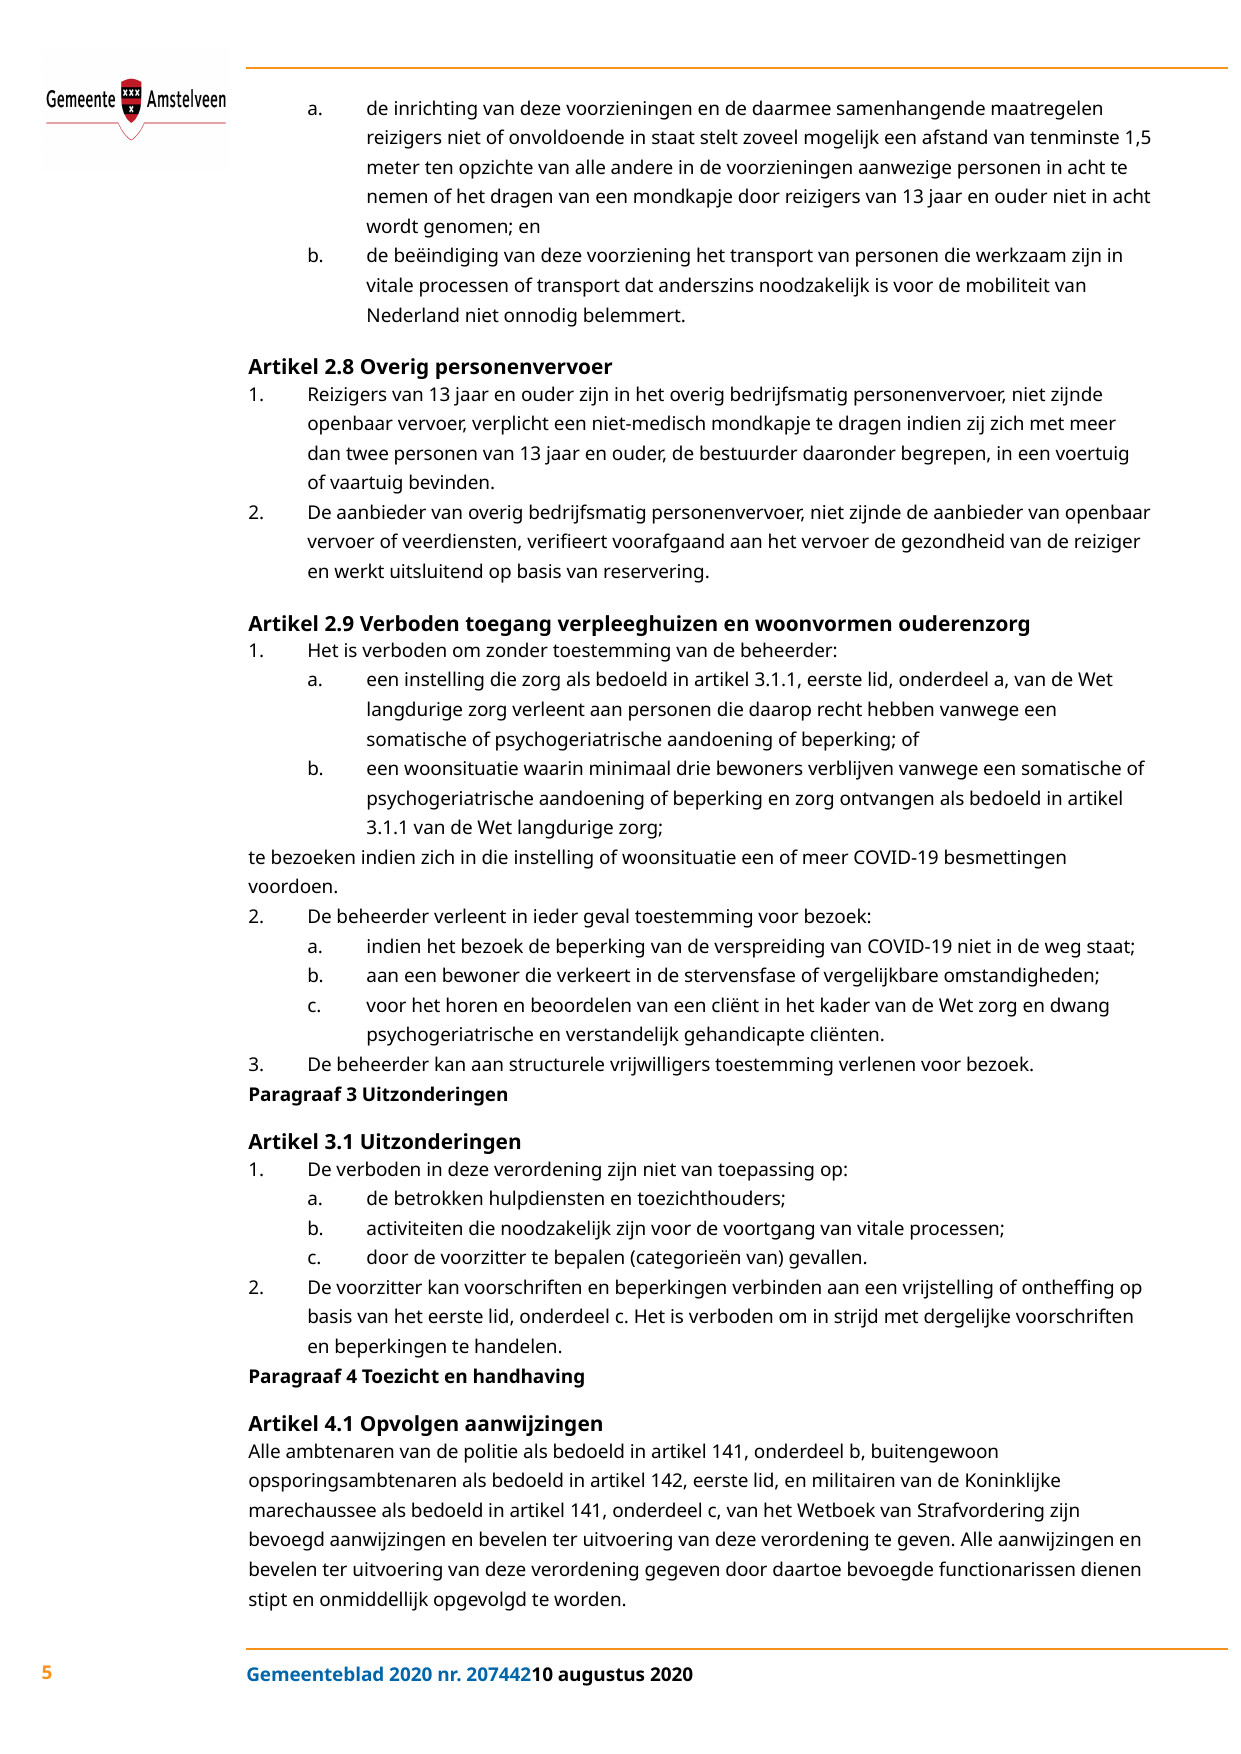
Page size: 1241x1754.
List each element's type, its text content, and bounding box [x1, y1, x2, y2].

text Artikel 3.1 Uitzonderingen [248, 1127, 1152, 1156]
list De verboden in deze verordening zijn niet van toepassing op: [248, 1156, 1152, 1182]
list Het is verboden om zonder toestemming van de beheerder: [248, 637, 1152, 663]
text Paragraaf 3 Uitzonderingen [248, 1081, 1152, 1107]
text Alle ambtenaren van de politie als bedoeld in artikel 141, onderdeel b, buitengewoon opsporingsambtenaren als bedoeld in artikel 142, eerste lid, en militairen van de Koninklijke marechaussee als bedoeld in artikel 141, onderdeel c, van het Wetboek van Strafvordering zijn bevoegd aanwijzingen en bevelen ter uitvoering van deze verordening te geven. Alle aanwijzingen en bevelen ter uitvoering van deze verordening gegeven door daartoe bevoegde functionarissen dienen stipt en onmiddellijk opgevolgd te worden. [248, 1438, 1152, 1612]
list een instelling die zorg als bedoeld in artikel 3.1.1, eerste lid, onderdeel a, van de Wet langdurige zorg verleent aan personen die daarop recht hebben vanwege een somatische of psychogeriatrische aandoening of beperking; of [307, 667, 1152, 752]
text Artikel 2.9 Verboden toegang verpleeghuizen en woonvormen ouderenzorg [248, 609, 1152, 637]
list activiteiten die noodzakelijk zijn voor de voortgang van vitale processen; [307, 1215, 1152, 1241]
list de betrokken hulpdiensten en toezichthouders; [307, 1185, 1152, 1211]
text Artikel 4.1 Opvolgen aanwijzingen [248, 1409, 1152, 1438]
list indien het bezoek de beperking van de verspreiding van COVID-19 niet in de weg staat; [307, 933, 1152, 959]
list de inrichting van deze voorzieningen en de daarmee samenhangende maatregelen reizigers niet of onvoldoende in staat stelt zoveel mogelijk een afstand van tenminste 1,5 meter ten opzichte van alle andere in de voorzieningen aanwezige personen in acht te nemen of het dragen van een mondkapje door reizigers van 13 jaar en ouder niet in acht wordt genomen; en [307, 95, 1152, 239]
text Paragraaf 4 Toezicht en handhaving [248, 1363, 1152, 1389]
list door de voorzitter te bepalen (categorieën van) gevallen. [307, 1244, 1152, 1270]
list De beheerder verleent in ieder geval toestemming voor bezoek: [248, 903, 1152, 929]
list voor het horen en beoordelen van een cliënt in het kader van de Wet zorg en dwang psychogeriatrische en verstandelijk gehandicapte cliënten. [307, 992, 1152, 1047]
text Artikel 2.8 Overig personenvervoer [248, 352, 1152, 381]
picture [41, 47, 231, 172]
list De aanbieder van overig bedrijfsmatig personenvervoer, niet zijnde de aanbieder van openbaar vervoer of veerdiensten, verifieert voorafgaand aan het vervoer de gezondheid van de reiziger en werkt uitsluitend op basis van reservering. [248, 499, 1152, 584]
list de beëindiging van deze voorziening het transport van personen die werkzaam zijn in vitale processen of transport dat anderszins noodzakelijk is voor de mobiliteit van Nederland niet onnodig belemmert. [307, 243, 1152, 328]
list De voorzitter kan voorschriften en beperkingen verbinden aan een vrijstelling of ontheffing op basis van het eerste lid, onderdeel c. Het is verboden om in strijd met dergelijke voorschriften en beperkingen te handelen. [248, 1274, 1152, 1359]
list Reizigers van 13 jaar en ouder zijn in het overig bedrijfsmatig personenvervoer, niet zijnde openbaar vervoer, verplicht een niet-medisch mondkapje te dragen indien zij zich met meer dan twee personen van 13 jaar en ouder, de bestuurder daaronder begrepen, in een voertuig of vaartuig bevinden. [248, 381, 1152, 495]
list aan een bewoner die verkeert in de stervensfase of vergelijkbare omstandigheden; [307, 962, 1152, 988]
text te bezoeken indien zich in die instelling of woonsituatie een of meer COVID-19 besmettingen voordoen. [248, 844, 1152, 899]
list De beheerder kan aan structurele vrijwilligers toestemming verlenen voor bezoek. [248, 1051, 1152, 1077]
list een woonsituatie waarin minimaal drie bewoners verblijven vanwege een somatische of psychogeriatrische aandoening of beperking en zorg ontvangen als bedoeld in artikel 3.1.1 van de Wet langdurige zorg; [307, 755, 1152, 840]
